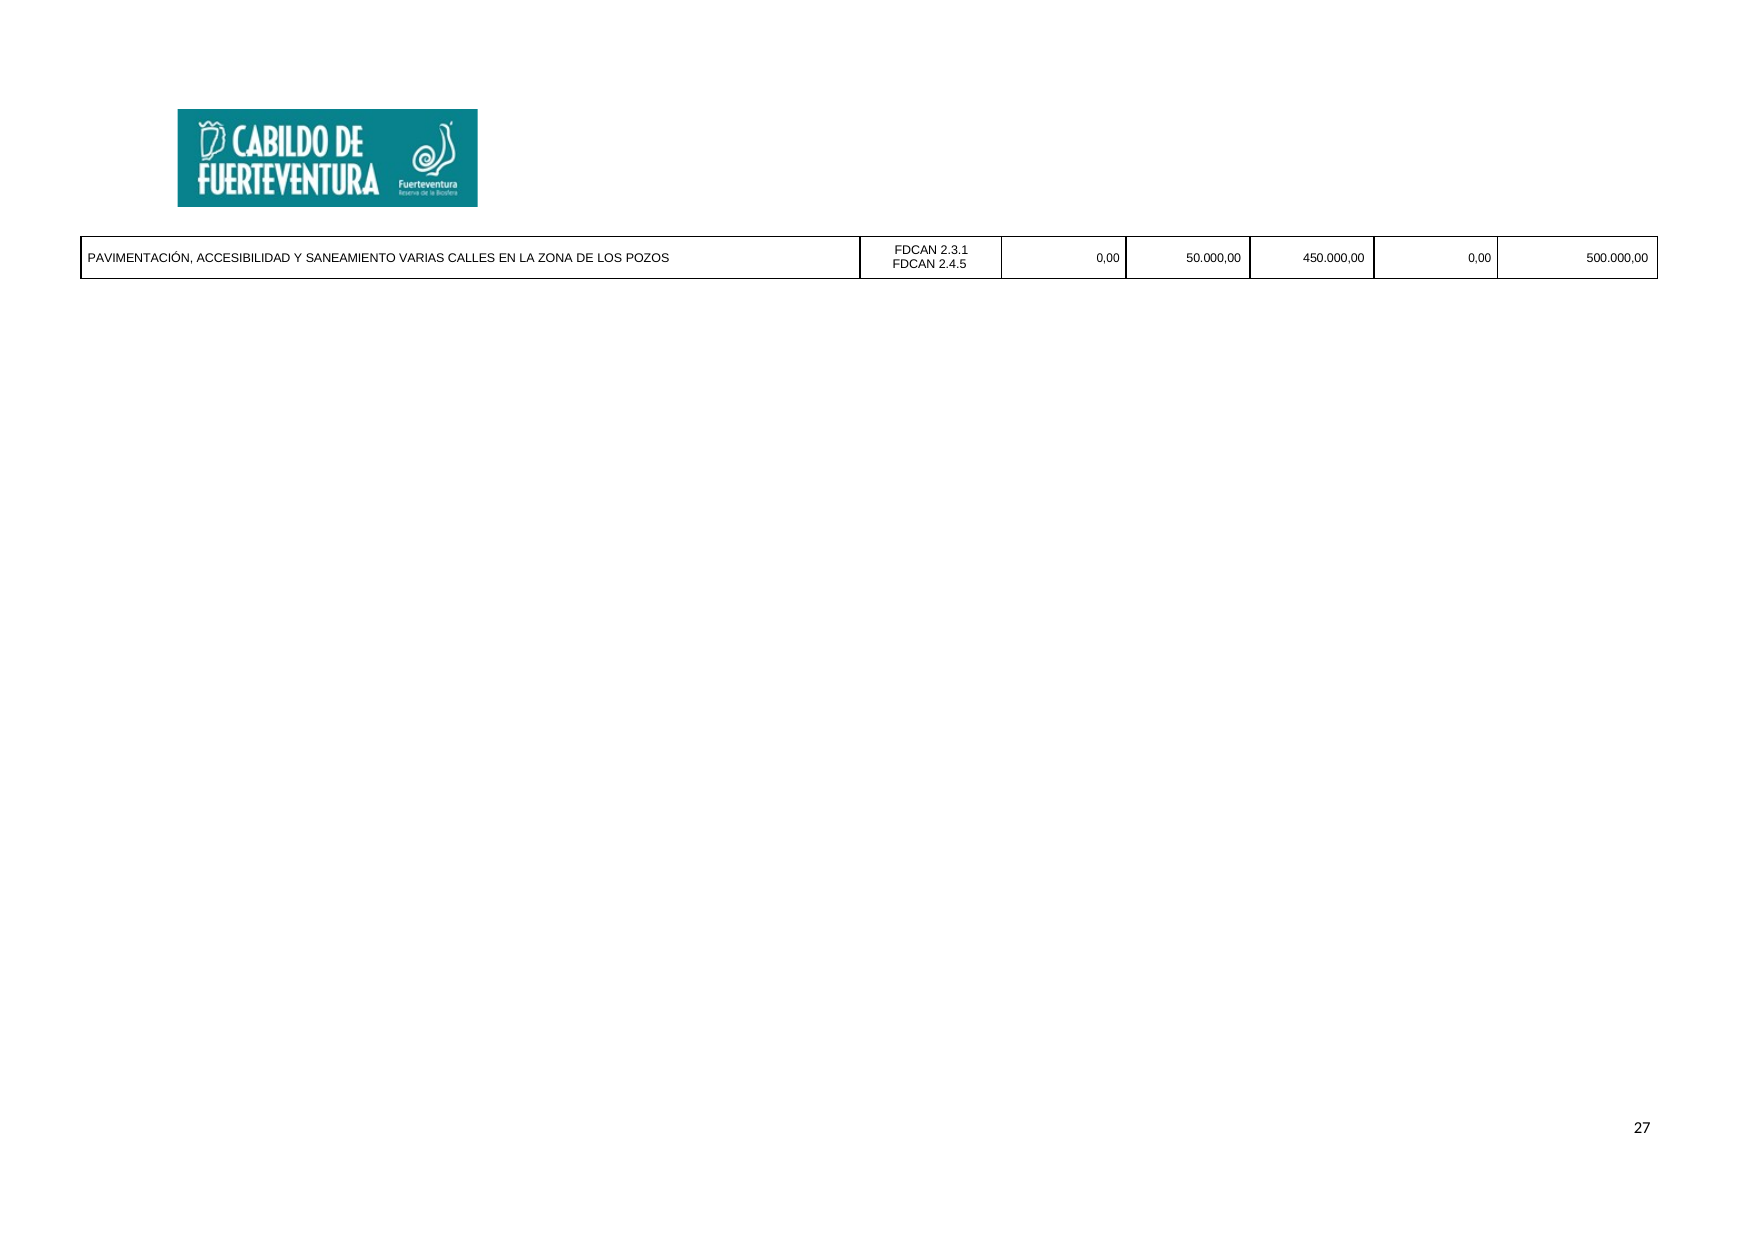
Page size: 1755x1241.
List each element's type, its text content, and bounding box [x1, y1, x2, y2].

table_cell 0,00 [1002, 237, 1125, 277]
table_cell PAVIMENTACIÓN, ACCESIBILIDAD Y SANEAMIENTO VARIAS CALLES EN LA ZONA DE LOS POZOS [82, 237, 859, 277]
table_cell FDCAN 2.3.1 FDCAN 2.4.5 [861, 237, 1001, 277]
table_cell 450.000,00 [1251, 237, 1373, 277]
table_cell 50.000,00 [1127, 237, 1249, 277]
table_cell 0,00 [1375, 237, 1497, 277]
table_cell 500.000,00 [1498, 237, 1657, 277]
